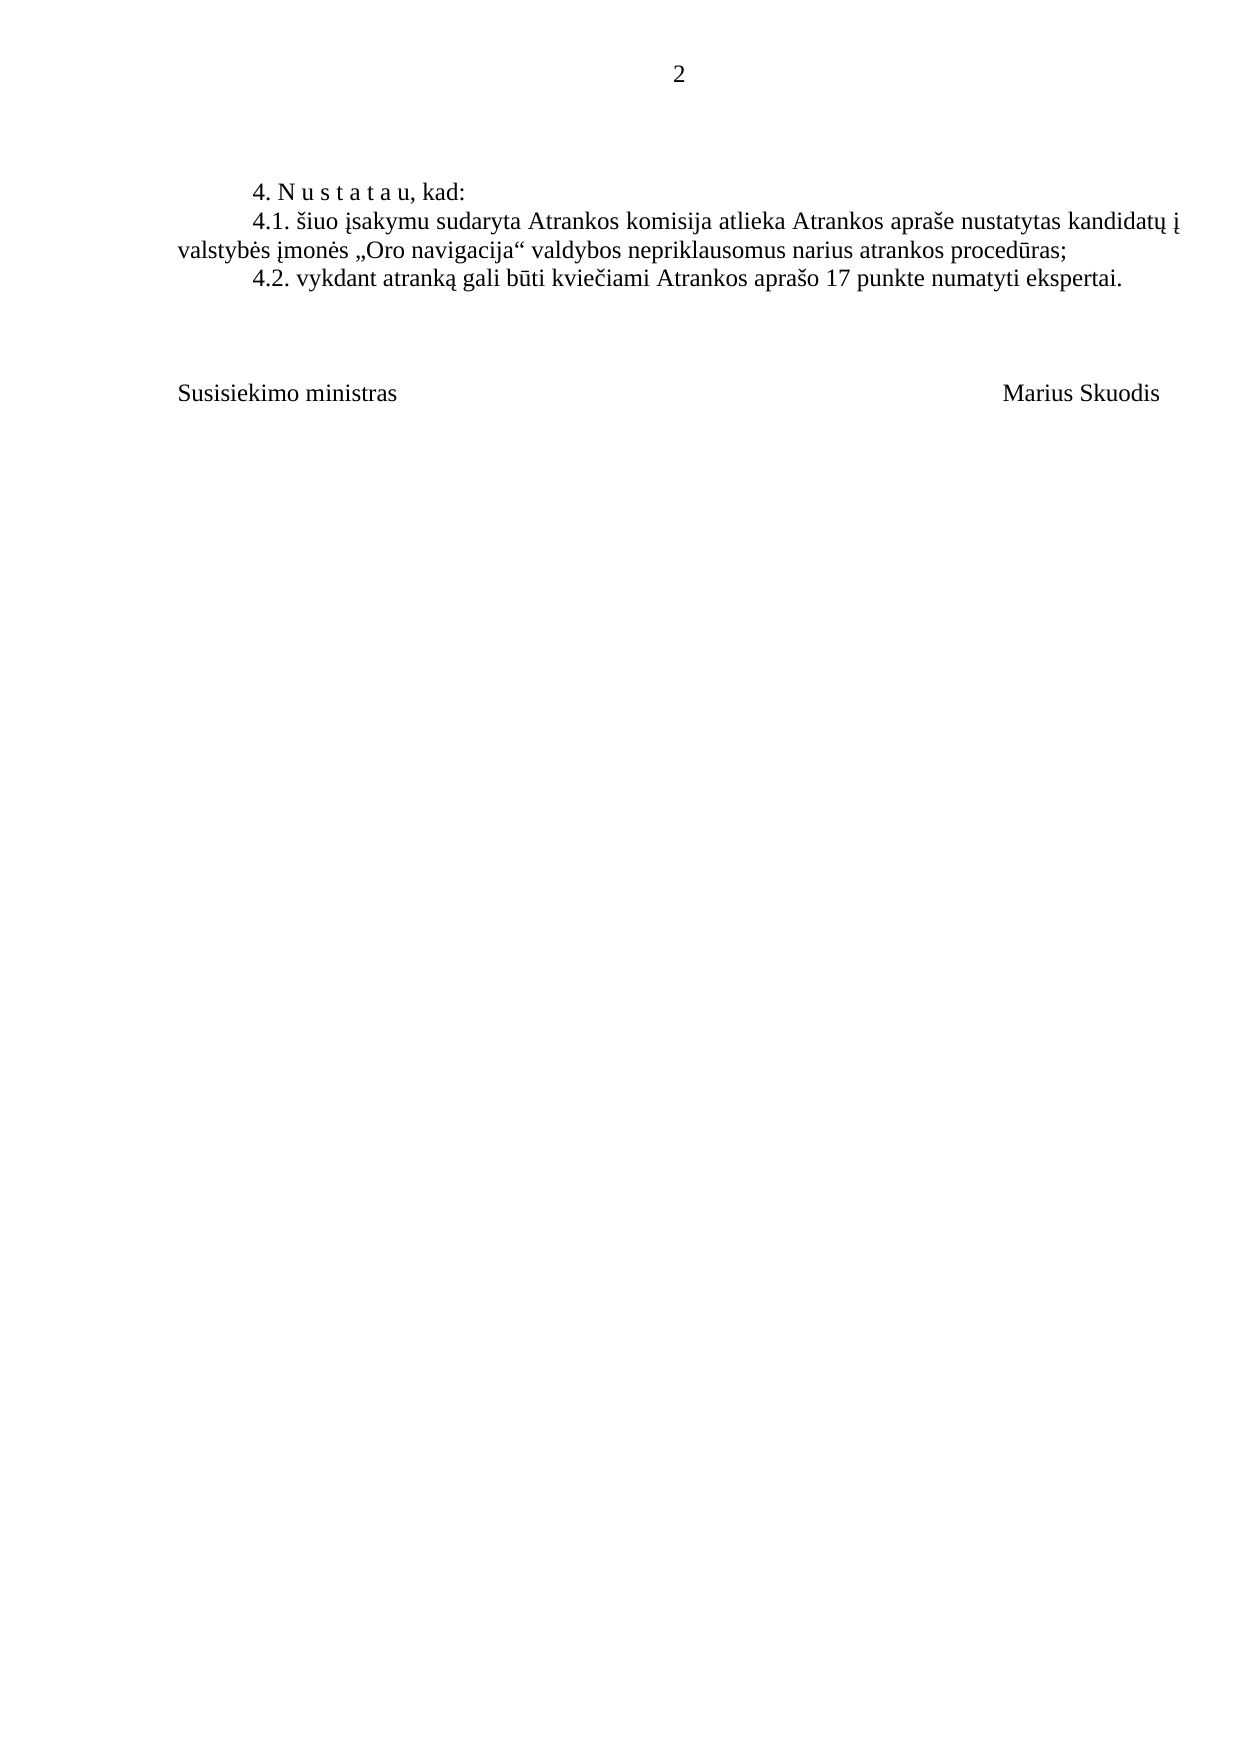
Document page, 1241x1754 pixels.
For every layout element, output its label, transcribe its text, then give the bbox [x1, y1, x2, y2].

text Susisiekimo ministras Marius Skuodis [177, 378, 1181, 407]
text 4. N u s t a t a u, kad: [177, 177, 1181, 206]
text 4.1. šiuo įsakymu sudaryta Atrankos komisija atlieka Atrankos apraše nustatytas kandidatų į valstybės įmonės „Oro navigacija“ valdybos nepriklausomus narius atrankos procedūras; [177, 206, 1181, 263]
text 4.2. vykdant atranką gali būti kviečiami Atrankos aprašo 17 punkte numatyti ekspertai. [177, 263, 1181, 292]
